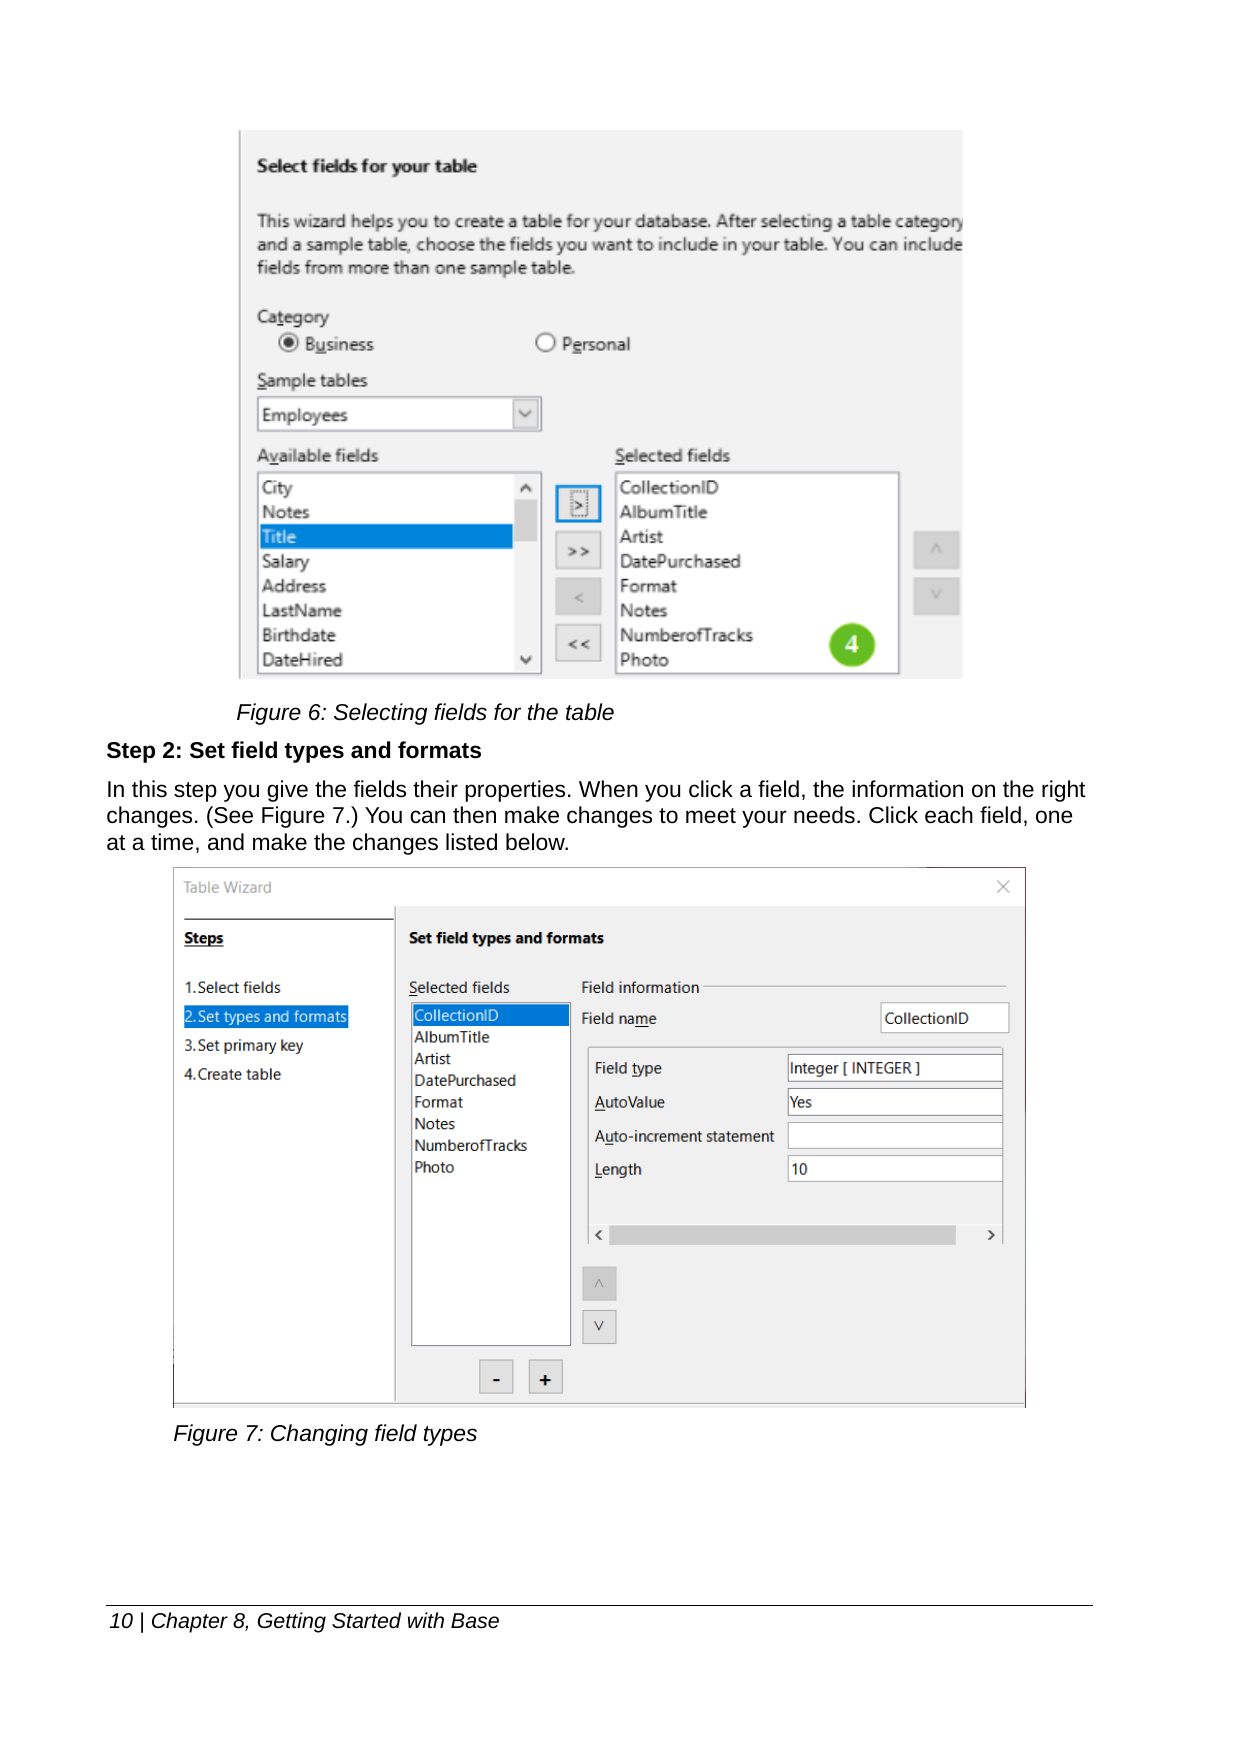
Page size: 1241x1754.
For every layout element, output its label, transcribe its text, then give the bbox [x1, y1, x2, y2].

picture [173, 867, 1026, 1408]
text In this step you give the fields their properties. When you click a field, the information on the right changes. (See Figure 7.) You can then make changes to meet your needs. Click each field, one at a time, and make the changes listed below. [106, 776, 1093, 855]
text Figure 7: Changing field types [173, 1420, 1026, 1446]
text Step 2: Set field types and formats [106, 737, 1093, 764]
picture [236, 118, 963, 687]
text Figure 6: Selecting fields for the table [236, 699, 963, 725]
